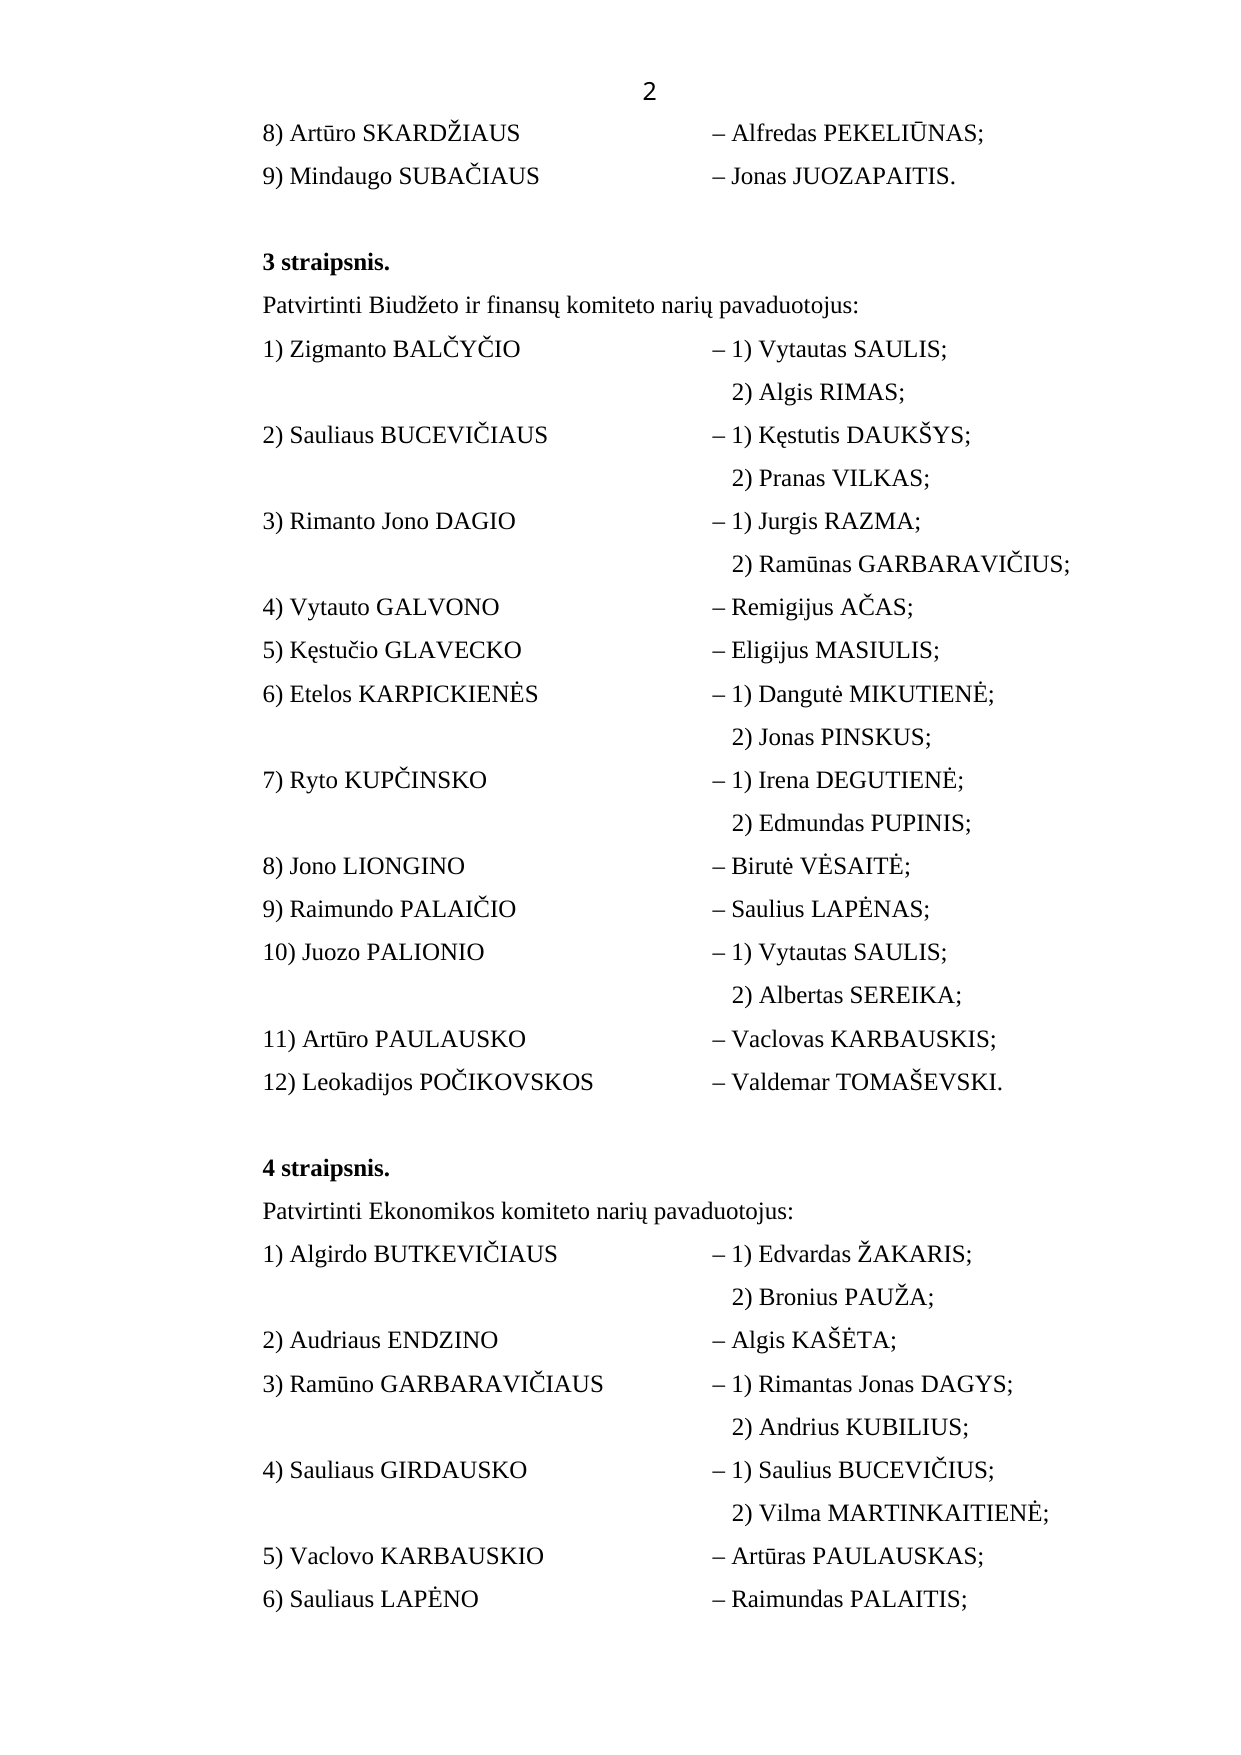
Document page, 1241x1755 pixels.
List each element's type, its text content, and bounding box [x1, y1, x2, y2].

text 12) Leokadijos POČIKOVSKOS – Valdemar TOMAŠEVSKI. [187, 1067, 1120, 1096]
text Patvirtinti Biudžeto ir finansų komiteto narių pavaduotojus: [187, 291, 1120, 319]
text 8) Jono LIONGINO – Birutė VĖSAITĖ; [187, 851, 1120, 880]
text 3 straipsnis. [187, 247, 1120, 276]
text 2) Bronius PAUŽA; [187, 1282, 1120, 1311]
text 2) Algis RIMAS; [187, 377, 1120, 406]
text 9) Raimundo PALAIČIO – Saulius LAPĖNAS; [187, 894, 1120, 923]
text 4 straipsnis. [187, 1153, 1120, 1182]
text 2) Vilma MARTINKAITIENĖ; [187, 1498, 1120, 1527]
text 2) Jonas PINSKUS; [187, 722, 1120, 751]
text 11) Artūro PAULAUSKO – Vaclovas KARBAUSKIS; [187, 1024, 1120, 1052]
text 9) Mindaugo SUBAČIAUS – Jonas JUOZAPAITIS. [187, 161, 1120, 190]
text 10) Juozo PALIONIO – 1) Vytautas SAULIS; [187, 937, 1120, 966]
text 2) Albertas SEREIKA; [187, 981, 1120, 1009]
text 3) Rimanto Jono DAGIO – 1) Jurgis RAZMA; [187, 506, 1120, 535]
text 2) Andrius KUBILIUS; [187, 1412, 1120, 1441]
text 1) Zigmanto BALČYČIO – 1) Vytautas SAULIS; [187, 334, 1120, 362]
text 1) Algirdo BUTKEVIČIAUS – 1) Edvardas ŽAKARIS; [187, 1239, 1120, 1268]
text 3) Ramūno GARBARAVIČIAUS – 1) Rimantas Jonas DAGYS; [187, 1369, 1120, 1397]
text 4) Vytauto GALVONO – Remigijus AČAS; [187, 592, 1120, 621]
text 5) Vaclovo KARBAUSKIO – Artūras PAULAUSKAS; [187, 1541, 1120, 1570]
text 7) Ryto KUPČINSKO – 1) Irena DEGUTIENĖ; [187, 765, 1120, 794]
text 4) Sauliaus GIRDAUSKO – 1) Saulius BUCEVIČIUS; [187, 1455, 1120, 1484]
text 2) Sauliaus BUCEVIČIAUS – 1) Kęstutis DAUKŠYS; [187, 420, 1120, 449]
text 2) Edmundas PUPINIS; [187, 808, 1120, 837]
text 6) Etelos KARPICKIENĖS – 1) Dangutė MIKUTIENĖ; [187, 679, 1120, 707]
text 5) Kęstučio GLAVECKO – Eligijus MASIULIS; [187, 636, 1120, 664]
text 2) Pranas VILKAS; [187, 463, 1120, 492]
text Patvirtinti Ekonomikos komiteto narių pavaduotojus: [187, 1196, 1120, 1225]
text 8) Artūro SKARDŽIAUS – Alfredas PEKELIŪNAS; [187, 118, 1120, 147]
text 2) Ramūnas GARBARAVIČIUS; [187, 549, 1120, 578]
text 6) Sauliaus LAPĖNO – Raimundas PALAITIS; [187, 1584, 1120, 1613]
text 2) Audriaus ENDZINO – Algis KAŠĖTA; [187, 1326, 1120, 1354]
